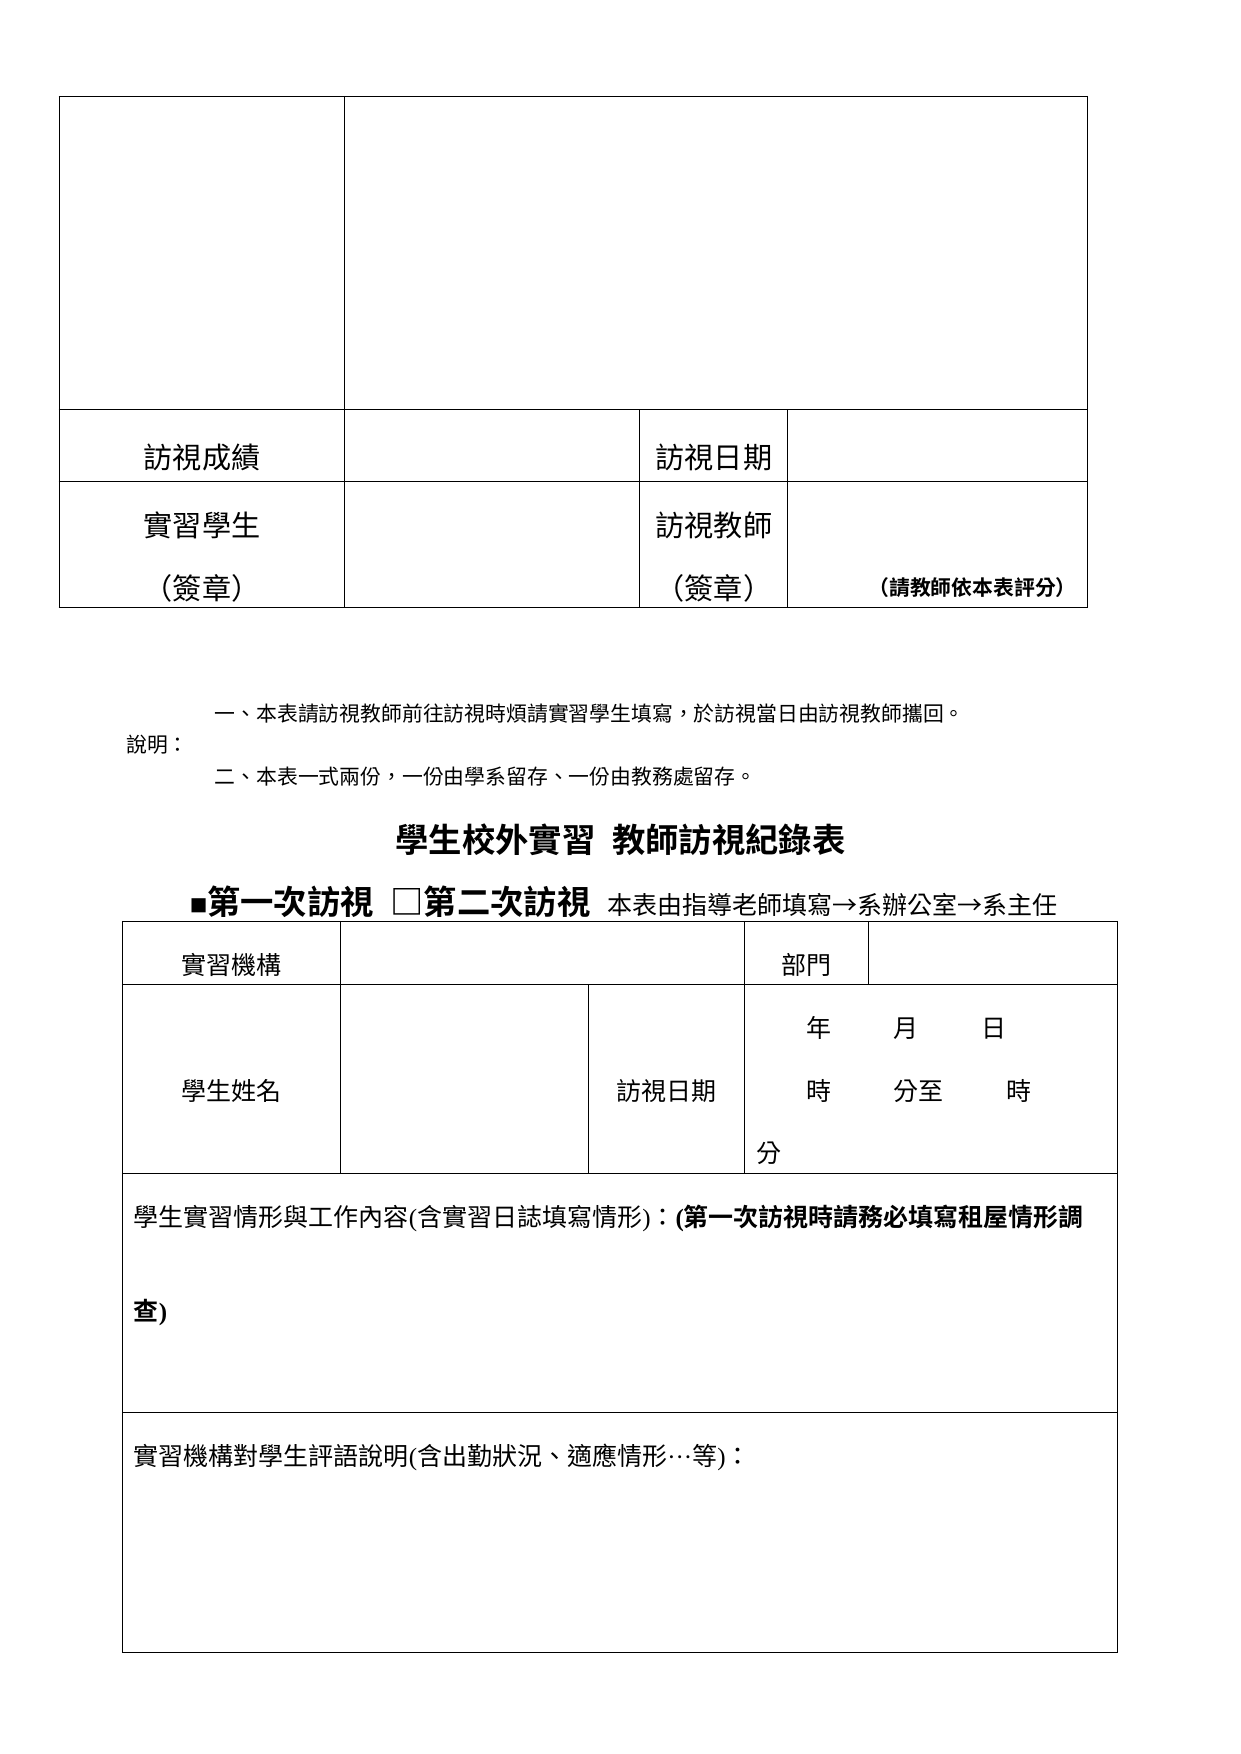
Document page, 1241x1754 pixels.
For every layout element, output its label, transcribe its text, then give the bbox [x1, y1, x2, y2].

table_cell [345, 482, 639, 607]
table_header [341, 922, 744, 984]
table_cell [345, 410, 639, 481]
table_cell 學生實習情形與工作內容(含實習日誌填寫情形)：(第一次訪視時請務必填寫租屋情形調查) [123, 1174, 1117, 1412]
table_header [869, 922, 1117, 984]
table_cell 實習學生 （簽章） [60, 482, 344, 607]
table_cell （請教師依本表評分） [788, 482, 1087, 607]
table_cell 實習機構對學生評語說明(含出勤狀況、適應情形···等)： [123, 1413, 1117, 1652]
table_cell 學生姓名 [123, 985, 340, 1173]
table_cell 訪視成績 [60, 410, 344, 481]
table_cell [345, 97, 1087, 409]
table_header 實習機構 [123, 922, 340, 984]
text 學生校外實習 教師訪視紀錄表 [59, 796, 1181, 858]
text ■第一次訪視 □第二次訪視 本表由指導老師填寫→系辦公室→系主任 [59, 858, 1181, 921]
table_header 說明： [115, 671, 203, 796]
table_cell [341, 985, 588, 1173]
table_cell 年 月 日 時 分至 時 分 [745, 985, 1117, 1173]
table_header 部門 [745, 922, 868, 984]
table_cell 二、本表一式兩份，一份由學系留存、一份由教務處留存。 [203, 733, 1148, 796]
table_cell [60, 97, 344, 409]
table_cell 訪視日期 [589, 985, 744, 1173]
table_header 一、本表請訪視教師前往訪視時煩請實習學生填寫，於訪視當日由訪視教師攜回。 [203, 671, 1148, 733]
table_cell 訪視教師 （簽章） [640, 482, 787, 607]
table_cell 訪視日期 [640, 410, 787, 481]
table_cell [788, 410, 1087, 481]
